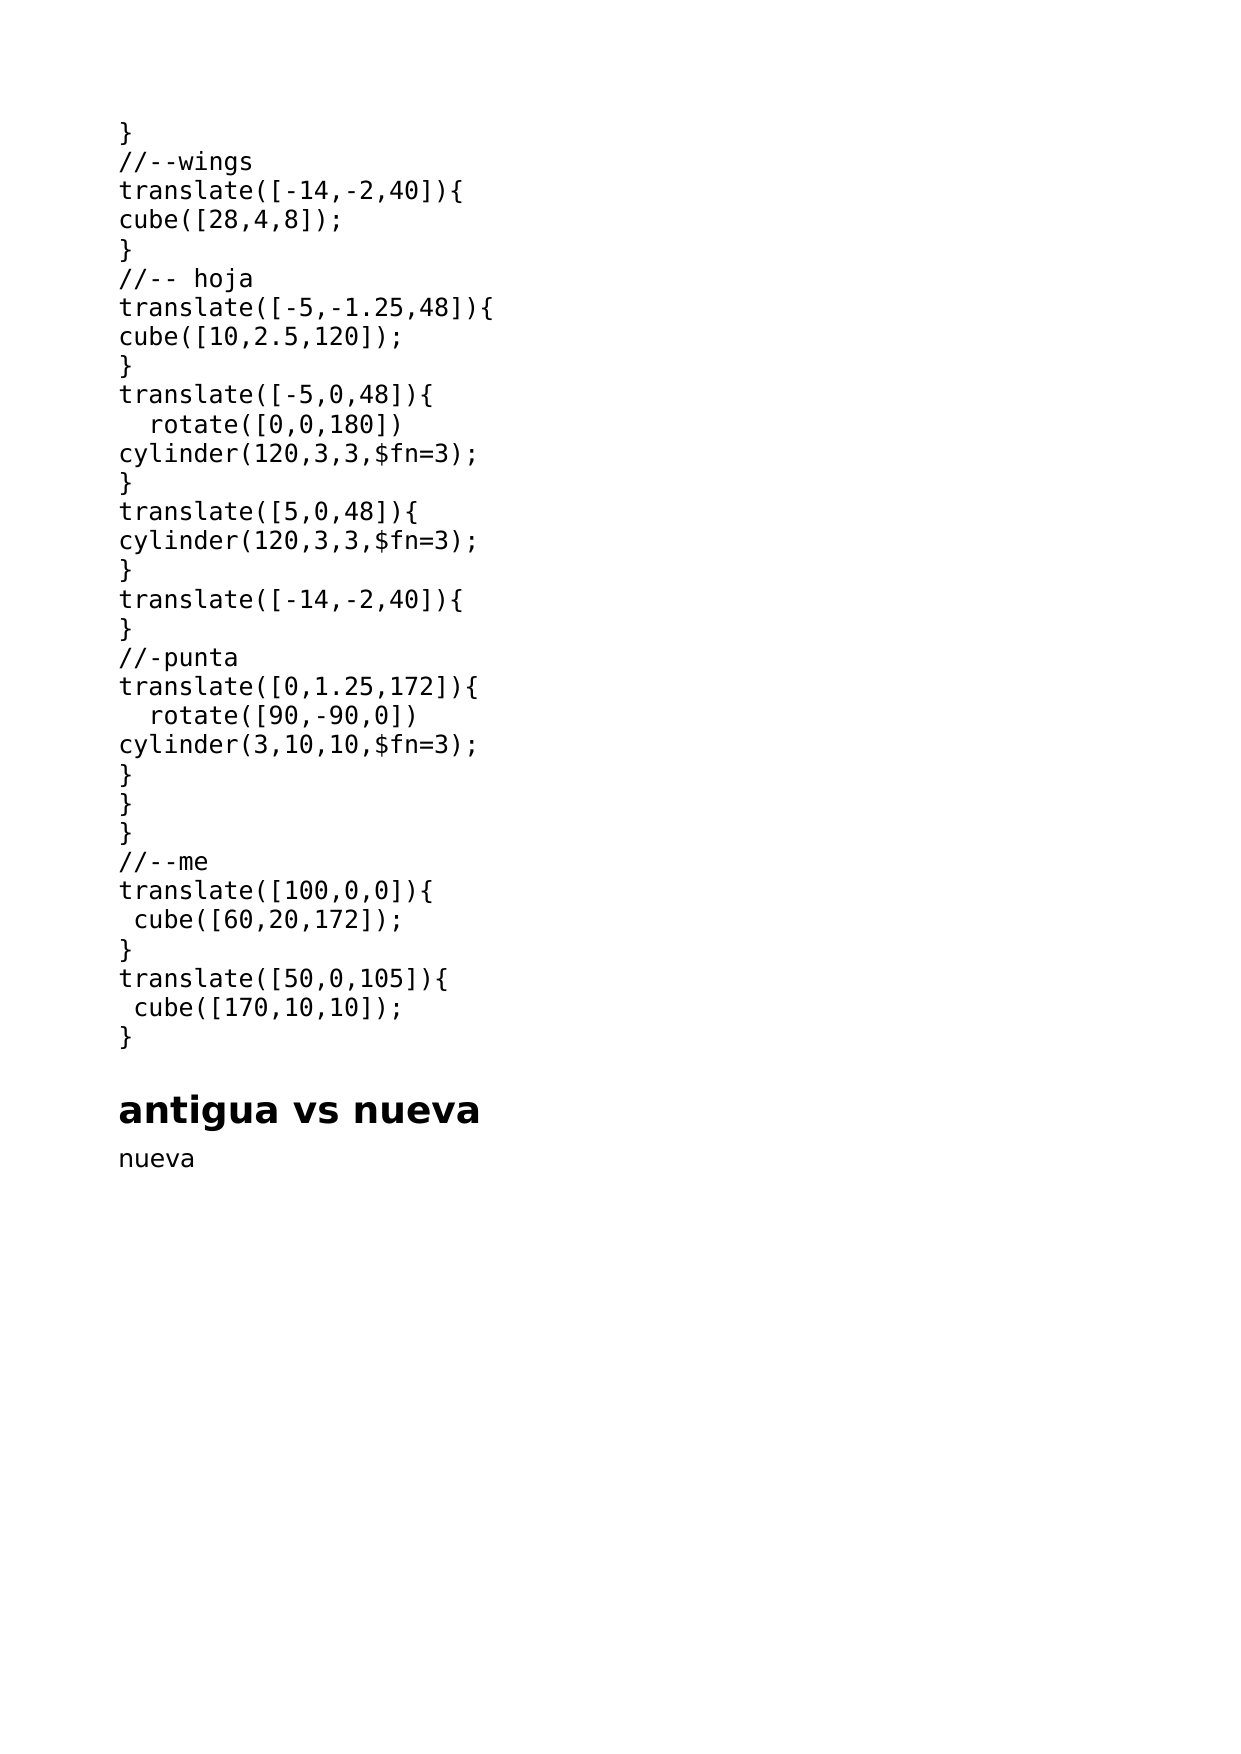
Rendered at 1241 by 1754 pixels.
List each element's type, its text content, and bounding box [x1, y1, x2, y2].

subtitle antigua vs nueva [118, 1088, 1122, 1132]
text nueva [118, 1144, 1122, 1173]
text } //--wings translate([-14,-2,40]){ cube([28,4,8]); } //-- hoja translate([-5,-1.25,48]){ cube([10,2.5,120]); } translate([-5,0,48]){ rotate([0,0,180]) cylinder(120,3,3,$fn=3); } translate([5,0,48]){ cylinder(120,3,3,$fn=3); } translate([-14,-2,40]){ } //-punta translate([0,1.25,172]){ rotate([90,-90,0]) cylinder(3,10,10,$fn=3); } } } //--me translate([100,0,0]){ cube([60,20,172]); } translate([50,0,105]){ cube([170,10,10]); } [118, 118, 1122, 1051]
